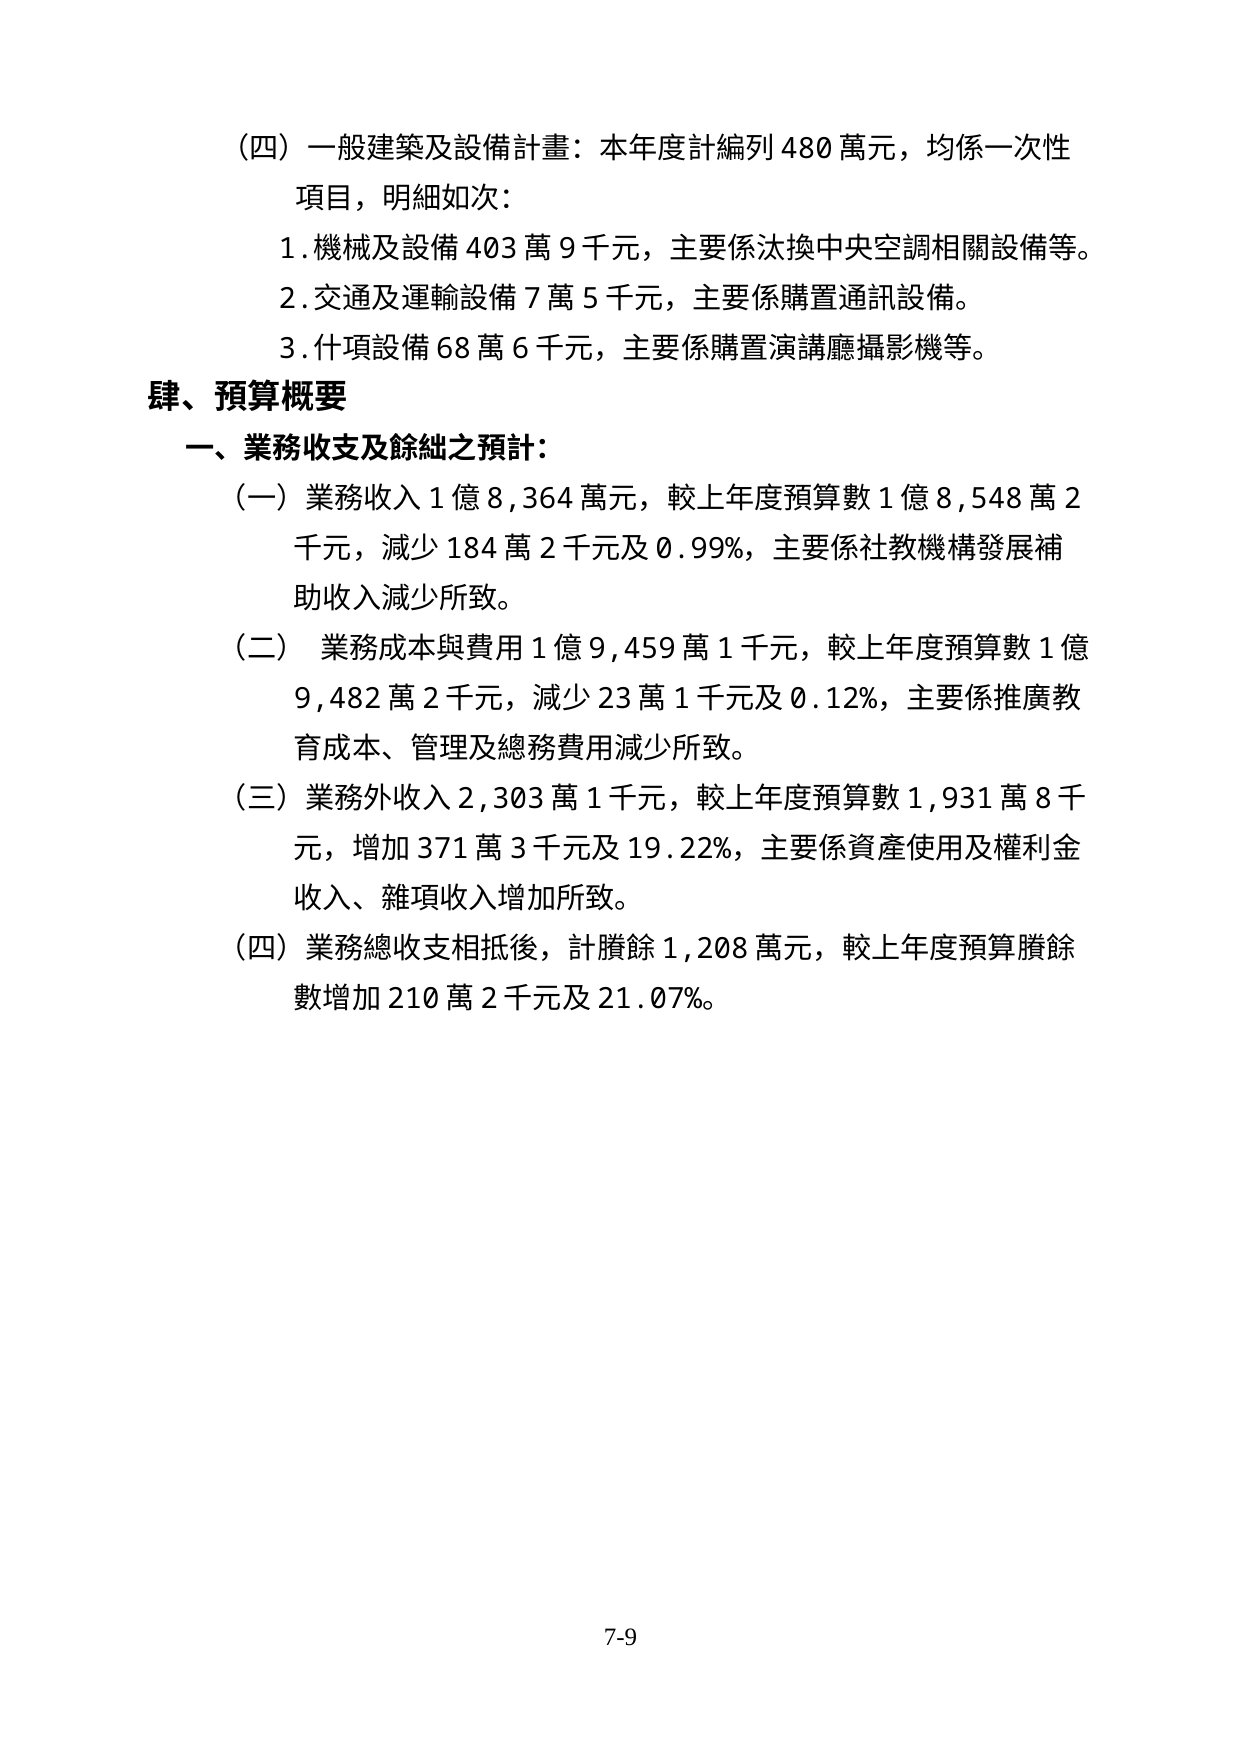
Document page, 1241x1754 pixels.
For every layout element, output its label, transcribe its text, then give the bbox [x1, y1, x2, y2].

text 3.什項設備68萬6千元，主要係購置演講廳攝影機等。 [278, 318, 1092, 368]
text （一）業務收入1億8,364萬元，較上年度預算數1億8,548萬2千元，減少184萬2千元及0.99%，主要係社教機構發展補助收入減少所致。 [148, 468, 1092, 618]
text （四）一般建築及設備計畫：本年度計編列480萬元，均係一次性項目，明細如次： [220, 118, 1092, 218]
text （四）業務總收支相抵後，計賸餘1,208萬元，較上年度預算賸餘數增加210萬2千元及21.07%。 [148, 918, 1092, 1018]
text （三）業務外收入2,303萬1千元，較上年度預算數1,931萬8千元，增加371萬3千元及19.22%，主要係資產使用及權利金收入、雜項收入增加所致。 [148, 768, 1092, 918]
text 2.交通及運輸設備7萬5千元，主要係購置通訊設備。 [278, 268, 1092, 318]
text （二） 業務成本與費用1億9,459萬1千元，較上年度預算數1億9,482萬2千元，減少23萬1千元及0.12%，主要係推廣教育成本、管理及總務費用減少所致。 [148, 618, 1092, 768]
text 肆、預算概要 [148, 368, 1092, 418]
text 一、業務收支及餘絀之預計： [148, 418, 1092, 468]
text 1.機械及設備403萬9千元，主要係汰換中央空調相關設備等。 [278, 218, 1092, 268]
